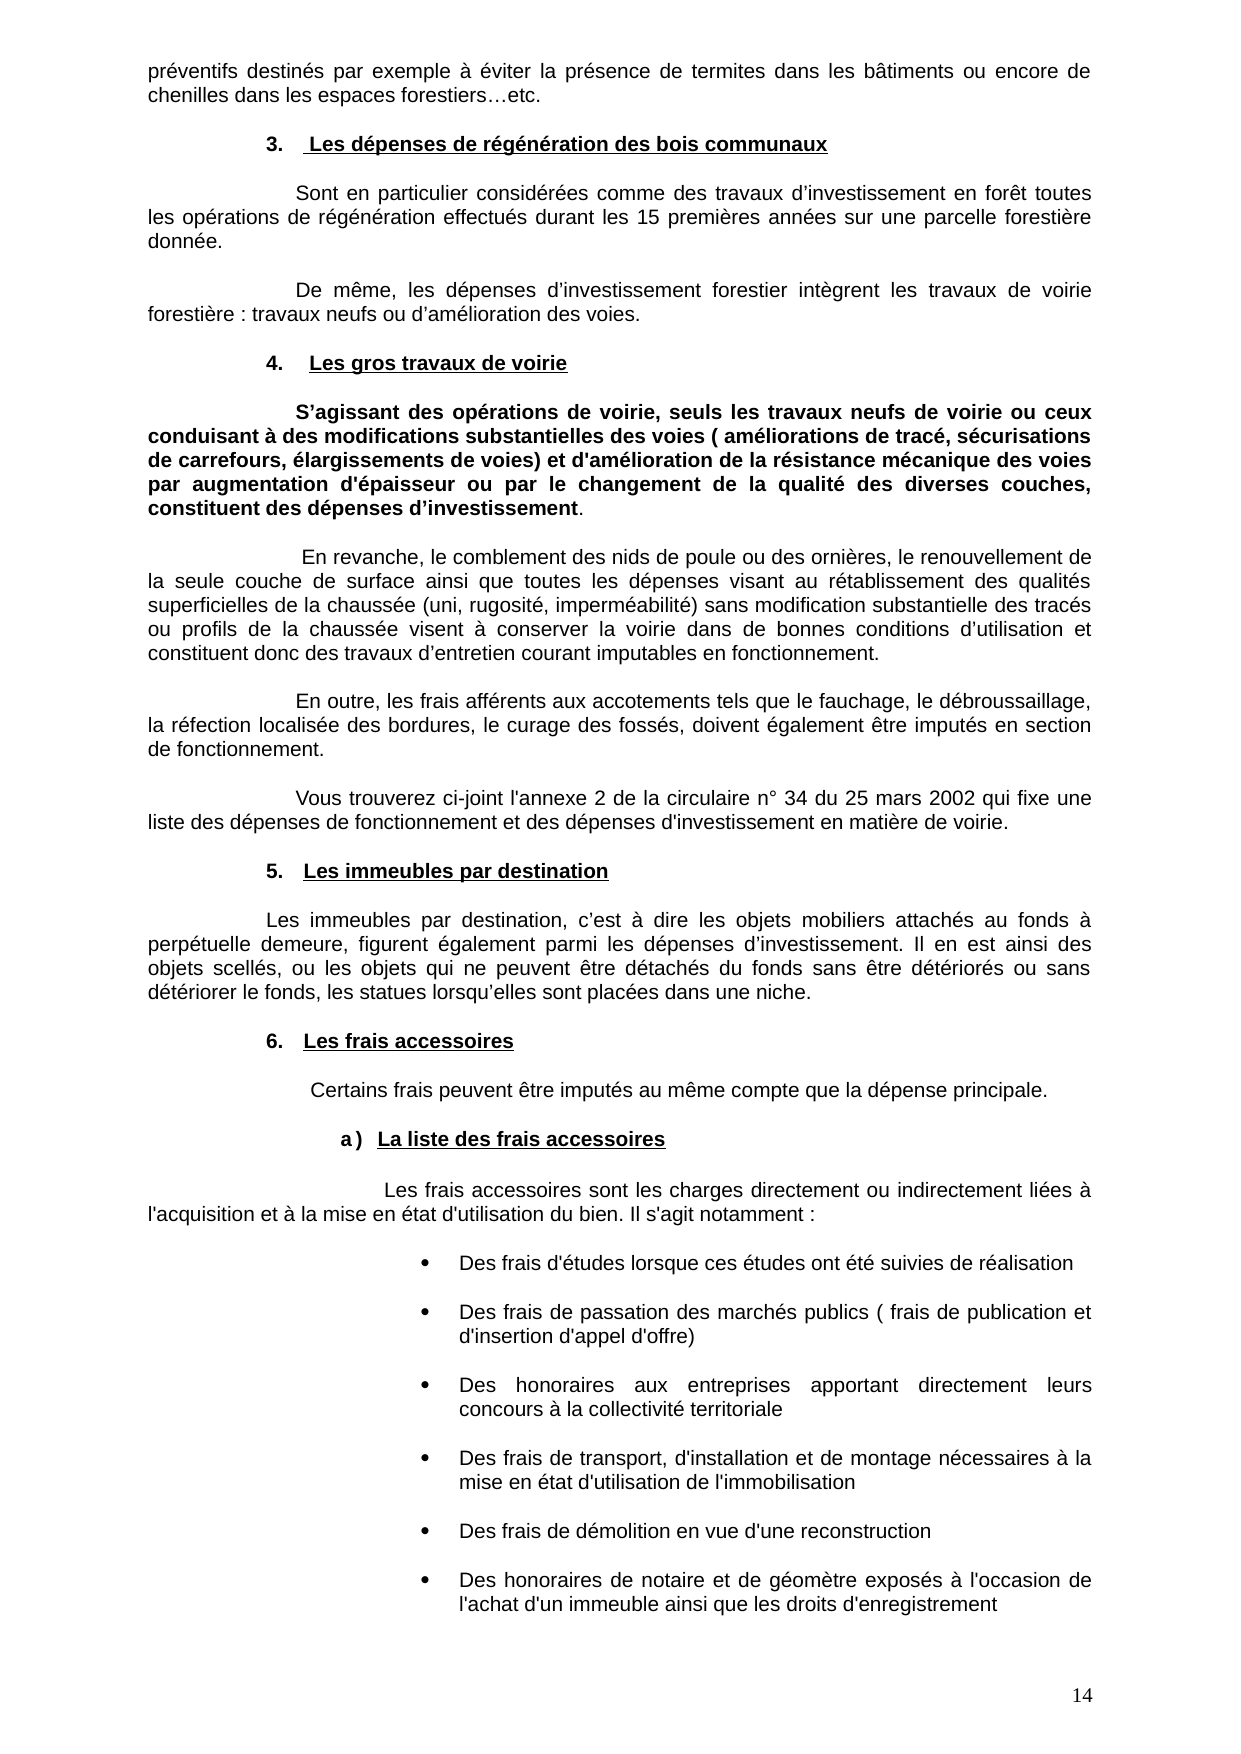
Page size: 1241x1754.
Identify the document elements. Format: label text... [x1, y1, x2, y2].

text En revanche, le comblement des nids de poule ou des ornières, le renouvellement de la seule couche de surface ainsi que toutes les dépenses visant au rétablissement des qualités superficielles de la chaussée (uni, rugosité, imperméabilité) sans modification substantielle des tracés ou profils de la chaussée visent à conserver la voirie dans de bonnes conditions d’utilisation et constituent donc des travaux d’entretien courant imputables en fonctionnement. [148, 544, 1093, 664]
text Les immeubles par destination, c’est à dire les objets mobiliers attachés au fonds à perpétuelle demeure, figurent également parmi les dépenses d’investissement. Il en est ainsi des objets scellés, ou les objets qui ne peuvent être détachés du fonds sans être détériorés ou sans détériorer le fonds, les statues lorsqu’elles sont placées dans une niche. [148, 908, 1093, 1004]
list Des frais de passation des marchés publics ( frais de publication et d'insertion d'appel d'offre) [421, 1299, 1093, 1348]
text En outre, les frais afférents aux accotements tels que le fauchage, le débroussaillage, la réfection localisée des bordures, le curage des fossés, doivent également être imputés en section de fonctionnement. [148, 689, 1093, 761]
list Les immeubles par destination [266, 859, 1093, 883]
list Des honoraires aux entreprises apportant directement leurs concours à la collectivité territoriale [421, 1373, 1093, 1421]
list La liste des frais accessoires [340, 1127, 1093, 1153]
list Les gros travaux de voirie [266, 351, 1093, 375]
list Les dépenses de régénération des bois communaux [266, 132, 1093, 156]
text Les frais accessoires sont les charges directement ou indirectement liées à l'acquisition et à la mise en état d'utilisation du bien. Il s'agit notamment : [148, 1178, 1093, 1226]
text Vous trouverez ci-joint l'annexe 2 de la circulaire n° 34 du 25 mars 2002 qui fixe une liste des dépenses de fonctionnement et des dépenses d'investissement en matière de voirie. [148, 786, 1093, 834]
text De même, les dépenses d’investissement forestier intègrent les travaux de voirie forestière : travaux neufs ou d’amélioration des voies. [148, 278, 1093, 326]
text Sont en particulier considérées comme des travaux d’investissement en forêt toutes les opérations de régénération effectués durant les 15 premières années sur une parcelle forestière donnée. [148, 181, 1093, 253]
text préventifs destinés par exemple à éviter la présence de termites dans les bâtiments ou encore de chenilles dans les espaces forestiers…etc. [148, 59, 1093, 107]
list Des frais d'études lorsque ces études ont été suivies de réalisation [421, 1251, 1093, 1274]
list Des honoraires de notaire et de géomètre exposés à l'occasion de l'achat d'un immeuble ainsi que les droits d'enregistrement [421, 1568, 1093, 1616]
list Des frais de démolition en vue d'une reconstruction [421, 1519, 1093, 1543]
list Des frais de transport, d'installation et de montage nécessaires à la mise en état d'utilisation de l'immobilisation [421, 1446, 1093, 1494]
list Les frais accessoires [266, 1029, 1093, 1053]
text S’agissant des opérations de voirie, seuls les travaux neufs de voirie ou ceux conduisant à des modifications substantielles des voies ( améliorations de tracé, sécurisations de carrefours, élargissements de voies) et d'amélioration de la résistance mécanique des voies par augmentation d'épaisseur ou par le changement de la qualité des diverses couches, constituent des dépenses d’investissement. [148, 400, 1093, 519]
text Certains frais peuvent être imputés au même compte que la dépense principale. [228, 1078, 1093, 1102]
